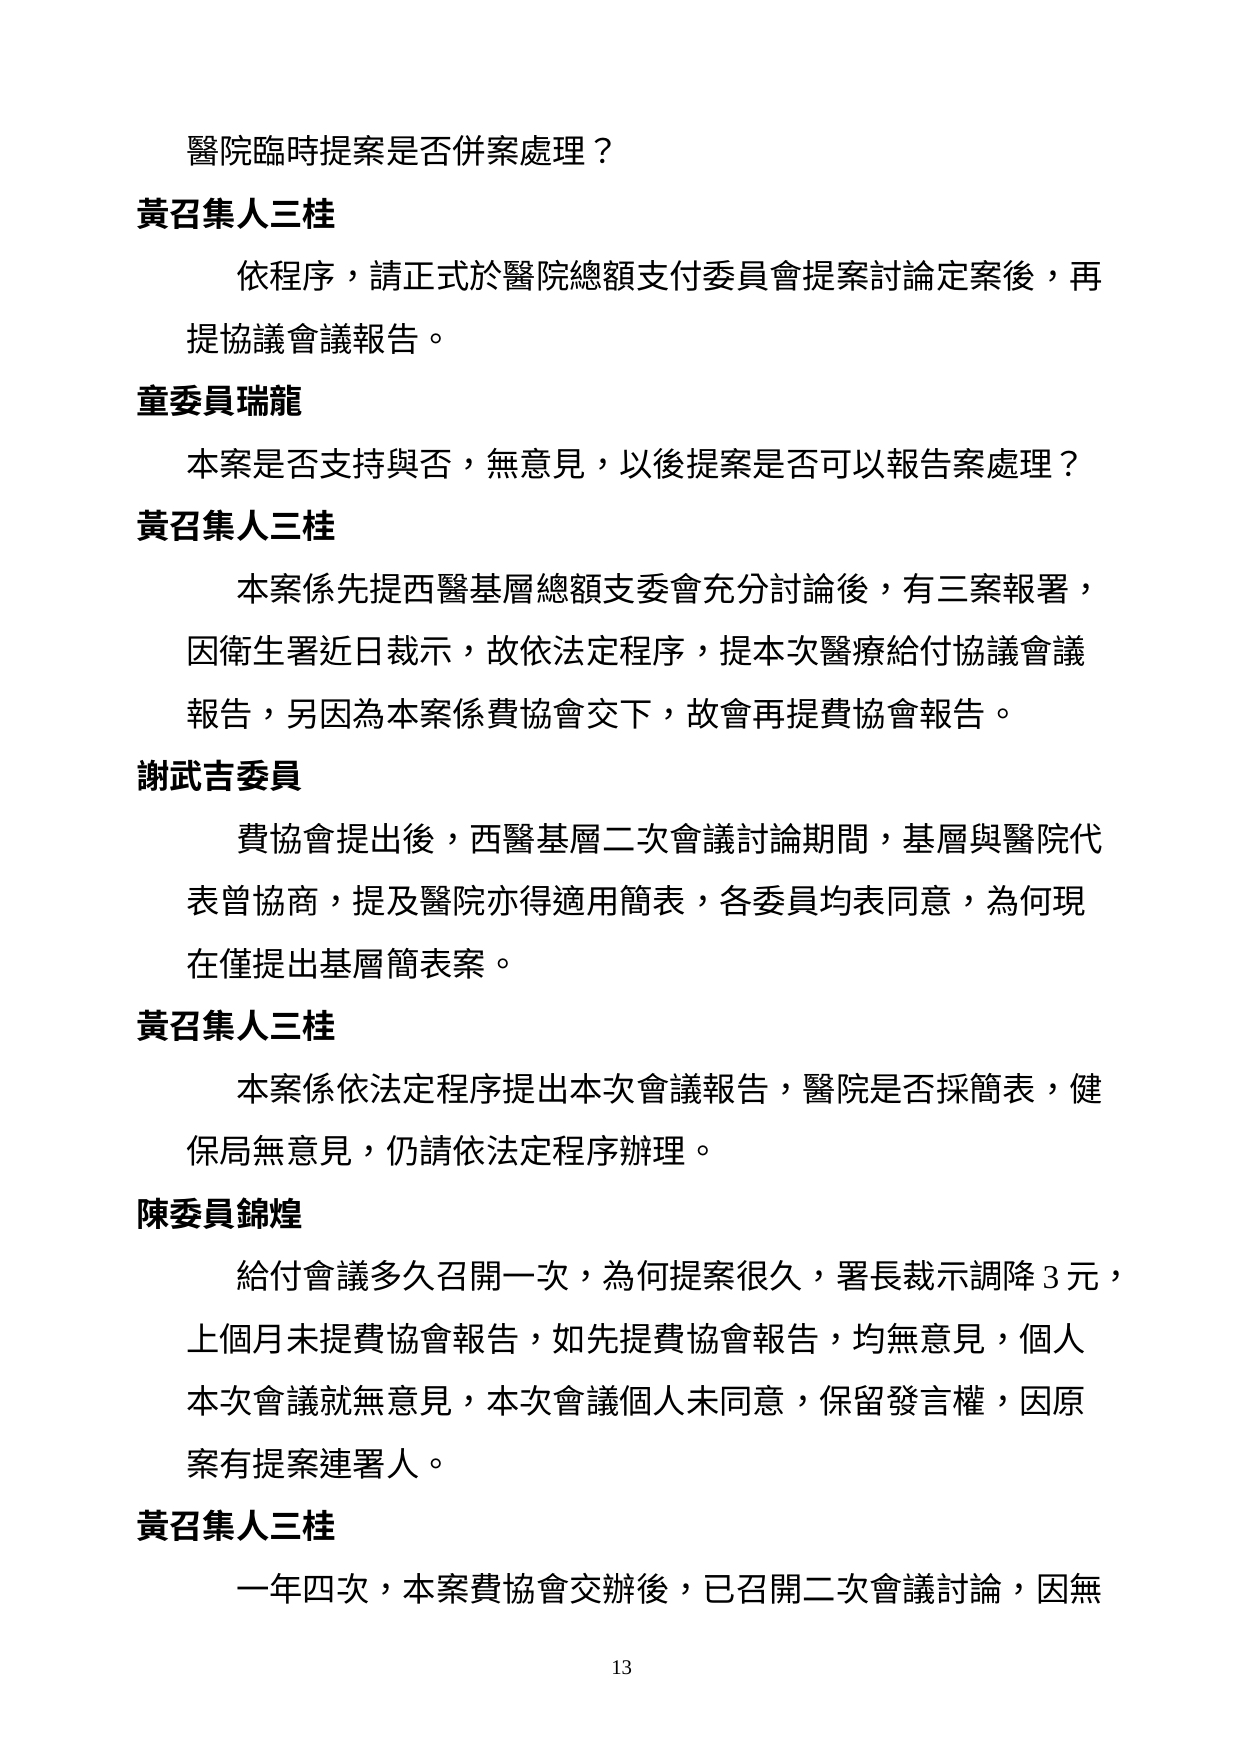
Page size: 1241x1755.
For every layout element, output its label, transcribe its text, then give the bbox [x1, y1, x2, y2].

text 本案係先提西醫基層總額支委會充分討論後，有三案報署，因衛生署近日裁示，故依法定程序，提本次醫療給付協議會議報告，另因為本案係費協會交下，故會再提費協會報告。 [186, 545, 1104, 733]
text 黃召集人三桂 [136, 1483, 1104, 1545]
text 童委員瑞龍 [136, 358, 1104, 420]
text 本案係依法定程序提出本次會議報告，醫院是否採簡表，健保局無意見，仍請依法定程序辦理。 [186, 1045, 1104, 1170]
text 本案是否支持與否，無意見，以後提案是否可以報告案處理？ [136, 420, 1104, 483]
text 一年四次，本案費協會交辦後，已召開二次會議討論，因無 [186, 1545, 1104, 1608]
text 謝武吉委員 [136, 733, 1104, 795]
text 給付會議多久召開一次，為何提案很久，署長裁示調降3元，上個月未提費協會報告，如先提費協會報告，均無意見，個人本次會議就無意見，本次會議個人未同意，保留發言權，因原案有提案連署人。 [186, 1233, 1104, 1483]
text 醫院臨時提案是否併案處理？ [136, 108, 1104, 170]
text 費協會提出後，西醫基層二次會議討論期間，基層與醫院代表曾協商，提及醫院亦得適用簡表，各委員均表同意，為何現在僅提出基層簡表案。 [186, 795, 1104, 983]
text 黃召集人三桂 [136, 483, 1104, 545]
text 依程序，請正式於醫院總額支付委員會提案討論定案後，再提協議會議報告。 [186, 233, 1104, 358]
text 陳委員錦煌 [136, 1170, 1104, 1233]
text 黃召集人三桂 [136, 170, 1104, 233]
text 黃召集人三桂 [136, 983, 1104, 1045]
